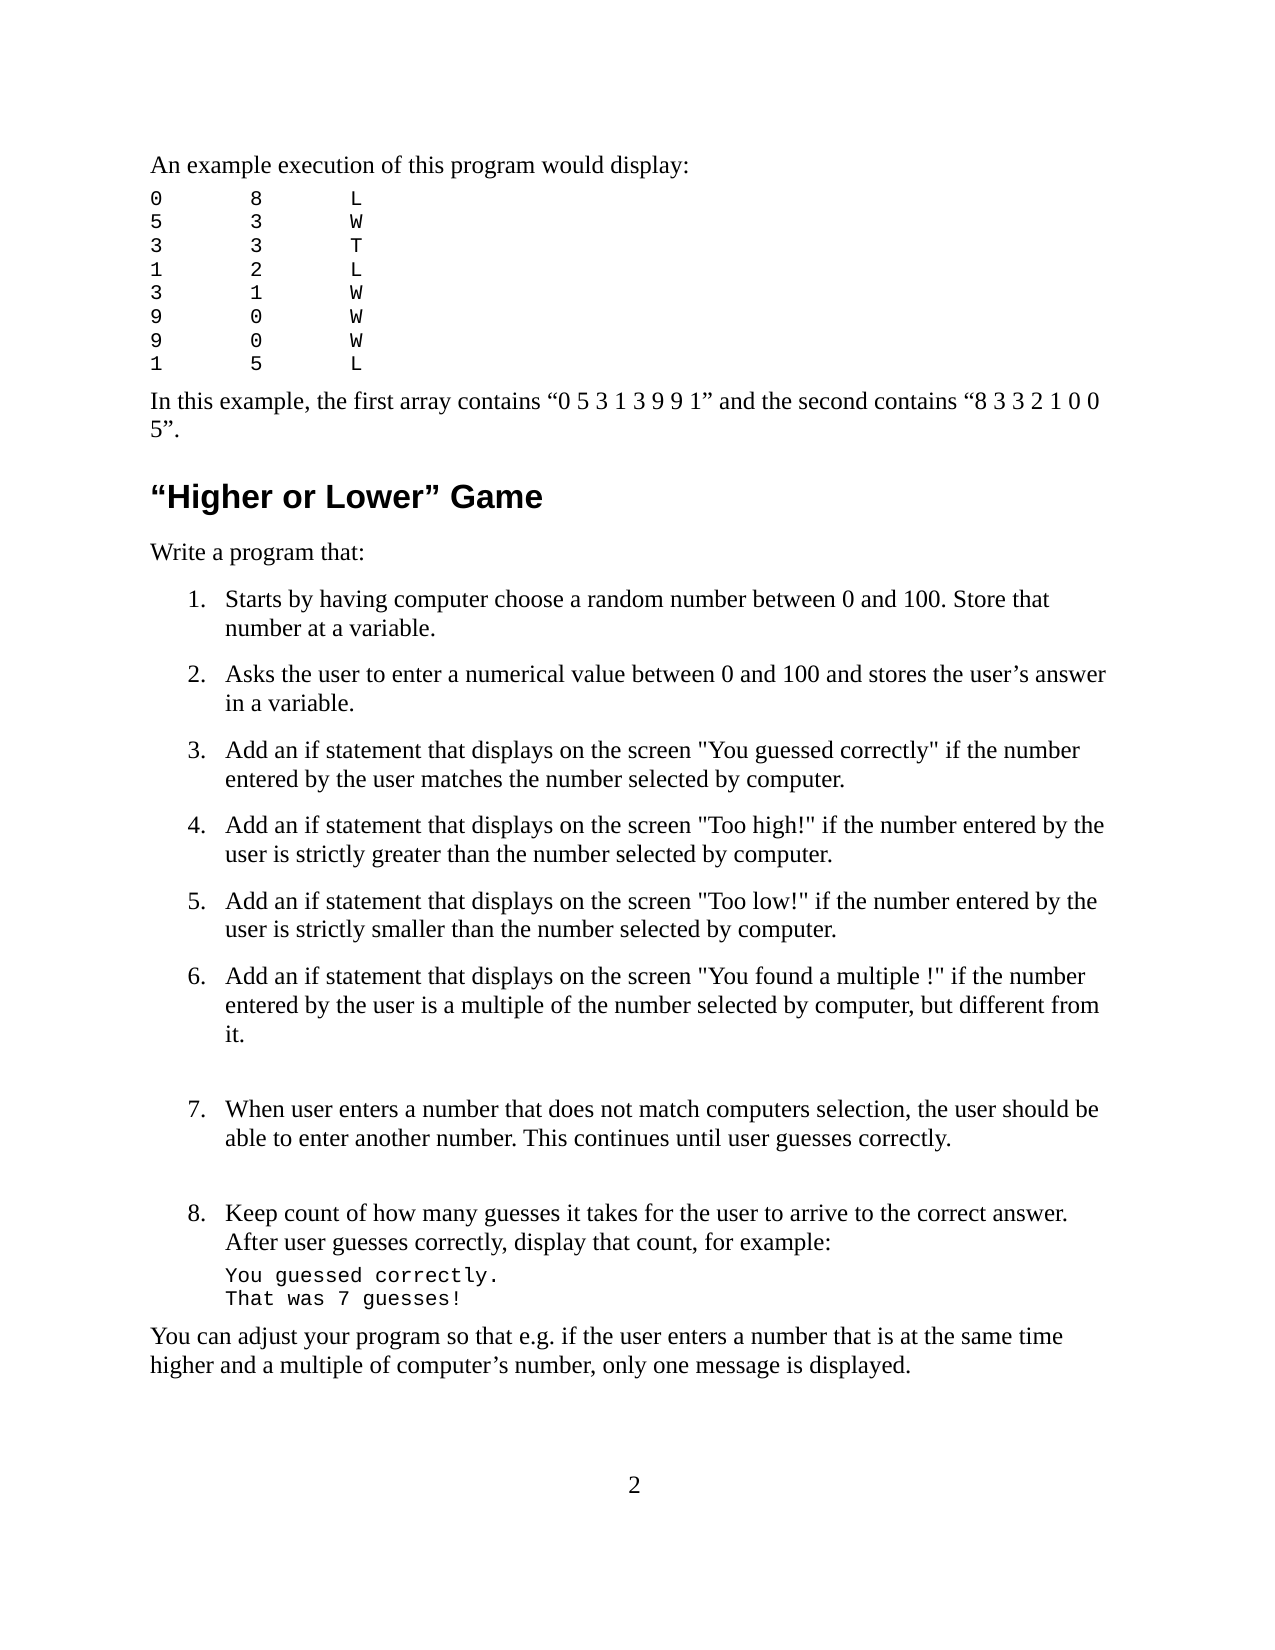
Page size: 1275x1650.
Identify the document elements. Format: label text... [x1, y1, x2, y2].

text 5 3 W [150, 211, 1125, 235]
text 1 5 L [150, 353, 1125, 377]
list Add an if statement that displays on the screen "You guessed correctly" if the number entered by the user matches the number selected by computer. [187, 735, 1125, 792]
text 9 0 W [150, 306, 1125, 329]
text An example execution of this program would display: [150, 150, 1125, 179]
text 3 1 W [150, 282, 1125, 306]
text In this example, the first array contains “0 5 3 1 3 9 9 1” and the second contains “8 3 3 2 1 0 0 5”. [150, 386, 1125, 443]
list You guessed correctly. [187, 1265, 1125, 1288]
list Add an if statement that displays on the screen "Too high!" if the number entered by the user is strictly greater than the number selected by computer. [187, 810, 1125, 868]
text 0 8 L [150, 188, 1125, 211]
list Add an if statement that displays on the screen "Too low!" if the number entered by the user is strictly smaller than the number selected by computer. [187, 886, 1125, 943]
list Starts by having computer choose a random number between 0 and 100. Store that number at a variable. [187, 584, 1125, 642]
text 9 0 W [150, 329, 1125, 353]
text 3 3 T [150, 235, 1125, 259]
list That was 7 guesses! [187, 1288, 1125, 1312]
list Add an if statement that displays on the screen "You found a multiple !" if the number entered by the user is a multiple of the number selected by computer, but different from it. [187, 961, 1125, 1076]
list Asks the user to enter a numerical value between 0 and 100 and stores the user’s answer in a variable. [187, 659, 1125, 717]
subtitle “Higher or Lower” Game [150, 477, 1125, 516]
text Write a program that: [150, 537, 1125, 566]
list When user enters a number that does not match computers selection, the user should be able to enter another number. This continues until user guesses correctly. [187, 1094, 1125, 1180]
list Keep count of how many guesses it takes for the user to arrive to the correct answer. After user guesses correctly, display that count, for example: [187, 1198, 1125, 1256]
text 1 2 L [150, 259, 1125, 282]
text You can adjust your program so that e.g. if the user enters a number that is at the same time higher and a multiple of computer’s number, only one message is displayed. [150, 1321, 1125, 1378]
